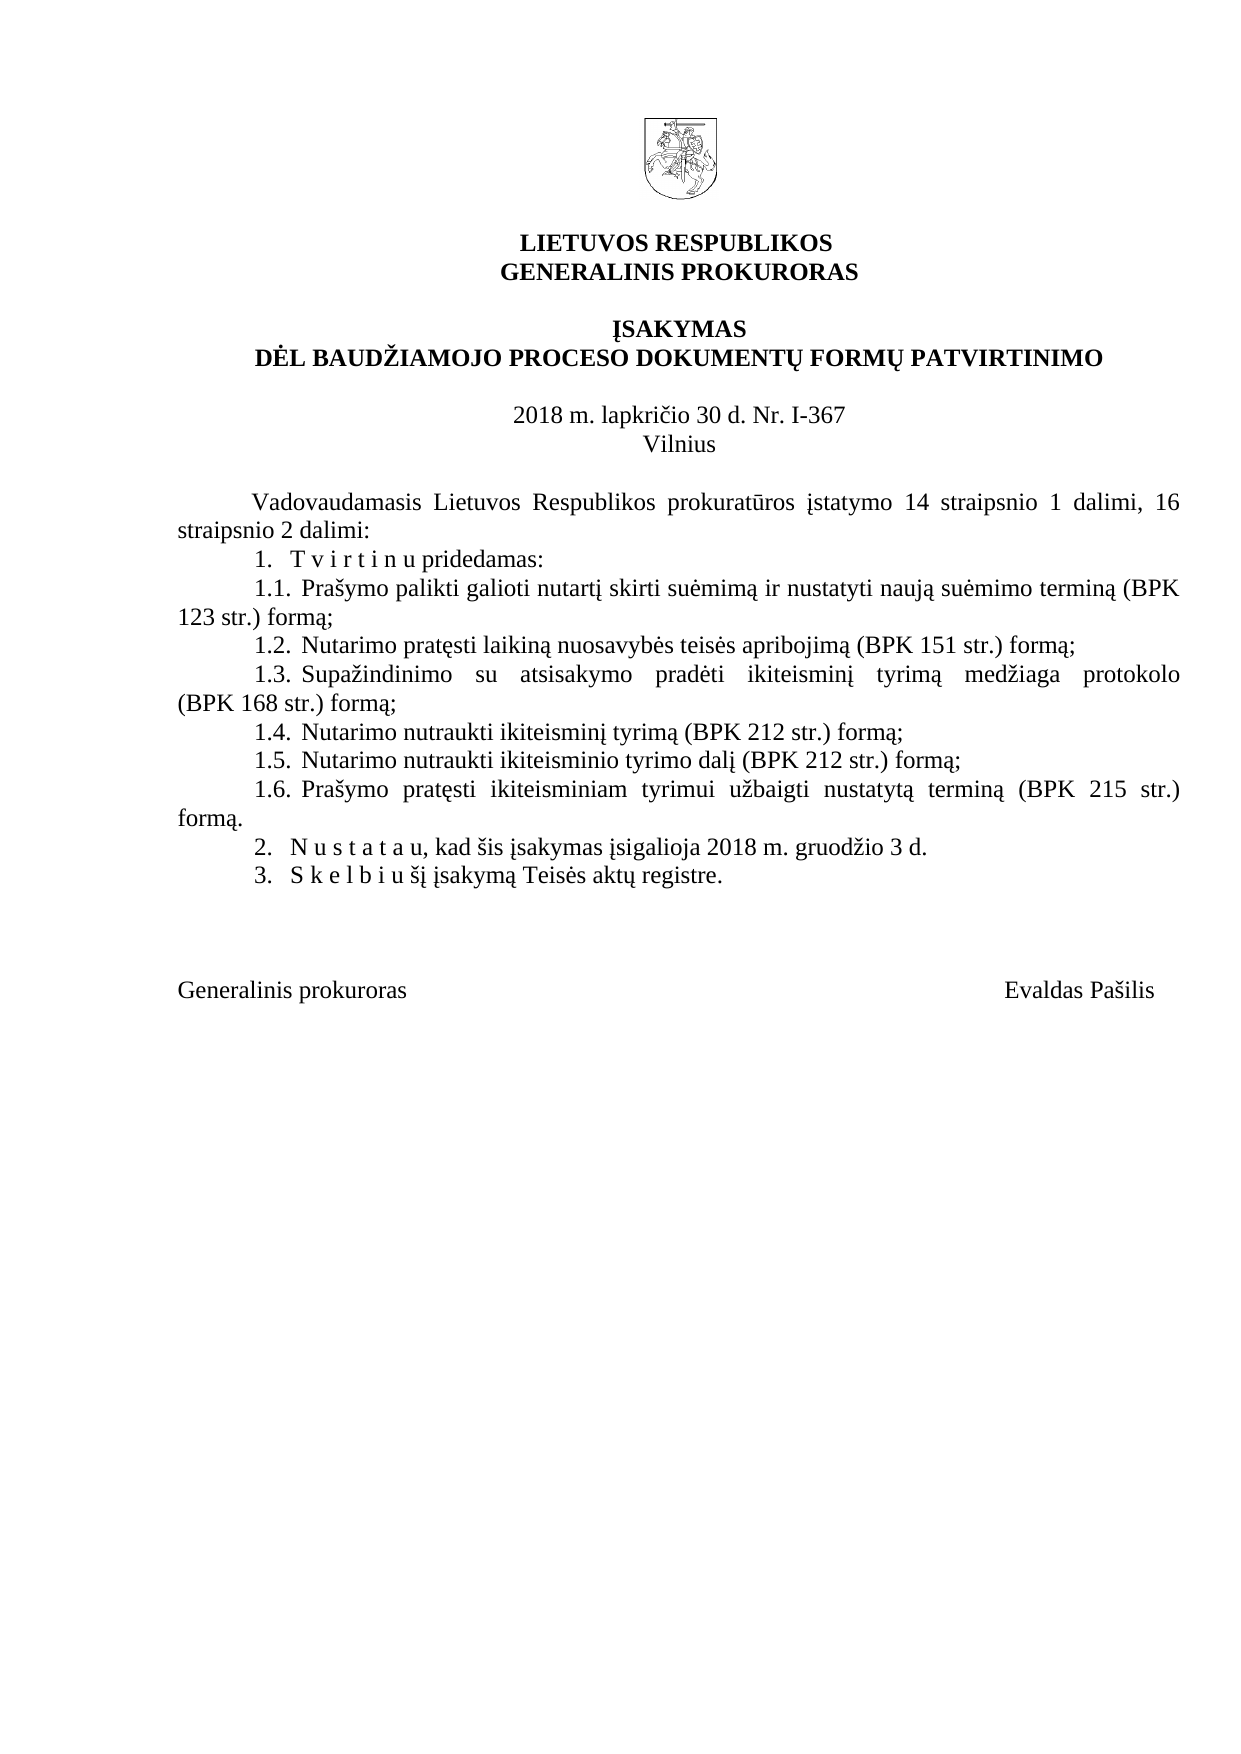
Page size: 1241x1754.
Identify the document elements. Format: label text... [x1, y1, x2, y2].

text Vadovaudamasis Lietuvos Respublikos prokuratūros įstatymo 14 straipsnio 1 dalimi, 16 straipsnio 2 dalimi: [177, 487, 1181, 544]
text ĮSAKYMAS [177, 314, 1181, 343]
text 2018 m. lapkričio 30 d. Nr. I-367 [177, 401, 1181, 429]
text GENERALINIS PROKURORAS [177, 257, 1181, 286]
text 1.2. Nutarimo pratęsti laikiną nuosavybės teisės apribojimą (BPK 151 str.) formą; [177, 631, 1181, 659]
text LIETUVOS RESPUBLIKOS [177, 228, 1181, 257]
text 3. Skelbiu šį įsakymą Teisės aktų registre. [177, 861, 1181, 889]
text 2. Nustatau, kad šis įsakymas įsigalioja 2018 m. gruodžio 3 d. [177, 832, 1181, 861]
text 1.4. Nutarimo nutraukti ikiteisminį tyrimą (BPK 212 str.) formą; [177, 717, 1181, 746]
text Vilnius [177, 429, 1181, 458]
text Generalinis prokuroras Evaldas Pašilis [177, 976, 1181, 1004]
text DĖL BAUDŽIAMOJO PROCESO DOKUMENTŲ FORMŲ PATVIRTINIMO [177, 343, 1181, 372]
text 1.1. Prašymo palikti galioti nutartį skirti suėmimą ir nustatyti naują suėmimo terminą (BPK 123 str.) formą; [177, 573, 1181, 631]
text 1.6. Prašymo pratęsti ikiteisminiam tyrimui užbaigti nustatytą terminą (BPK 215 str.) formą. [177, 774, 1181, 832]
text 1.3. Supažindinimo su atsisakymo pradėti ikiteisminį tyrimą medžiaga protokolo (BPK 168 str.) formą; [177, 659, 1181, 717]
text 1. Tvirtinu pridedamas: [177, 544, 1181, 573]
text 1.5. Nutarimo nutraukti ikiteisminio tyrimo dalį (BPK 212 str.) formą; [177, 746, 1181, 774]
